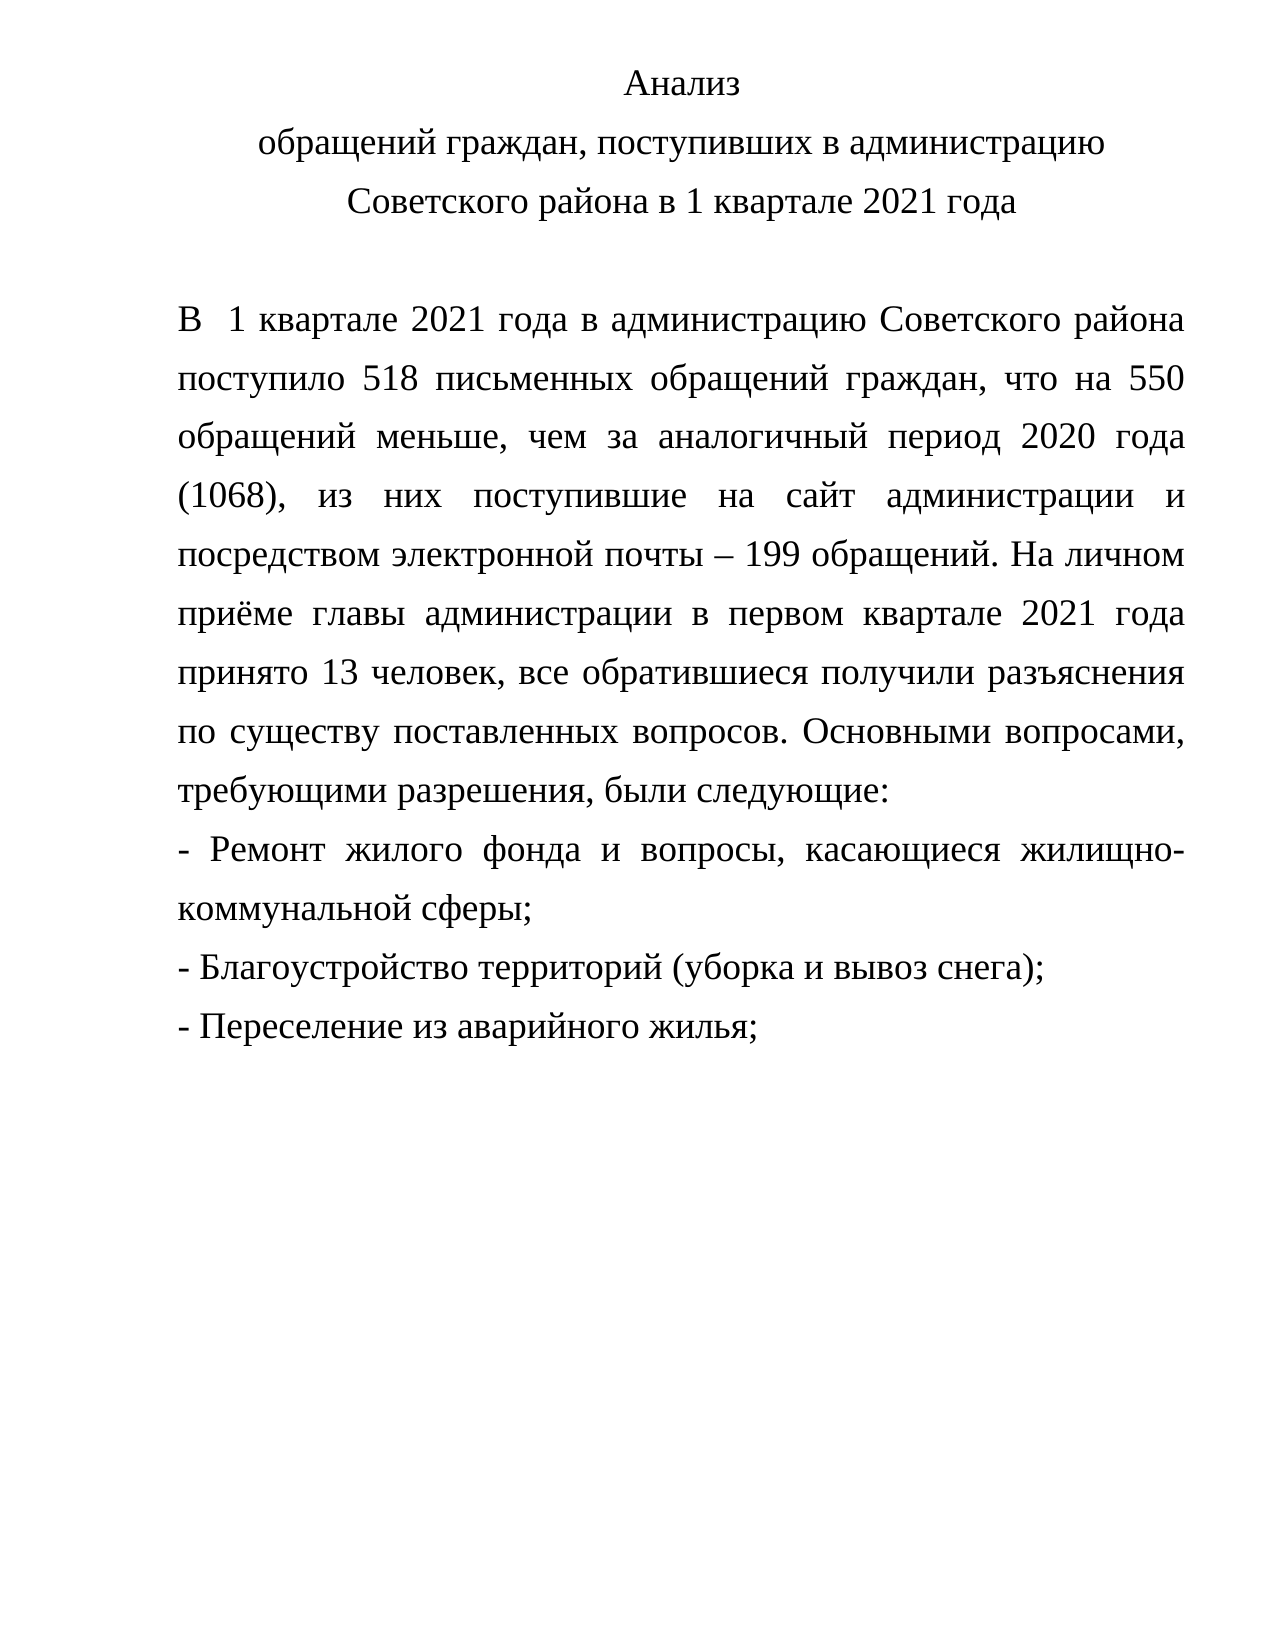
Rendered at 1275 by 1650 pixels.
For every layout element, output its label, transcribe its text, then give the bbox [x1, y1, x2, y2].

text [177, 1518, 1186, 1577]
text - Благоустройство территорий (уборка и вывоз снега); [177, 929, 1186, 988]
text Анализ обращений граждан, поступивших в администрацию Советского района в 1 квартале 2021 года [177, 44, 1186, 221]
text - Переселение из аварийного жилья; [177, 988, 1186, 1047]
text - Ремонт жилого фонда и вопросы, касающиеся жилищно-коммунальной сферы; [177, 811, 1186, 929]
text В 1 квартале 2021 года в администрацию Советского района поступило 518 письменных обращений граждан, что на 550 обращений меньше, чем за аналогичный период 2020 года (1068), из них поступившие на сайт администрации и посредством электронной почты – 199 обращений. На личном приёме главы администрации в первом квартале 2021 года принято 13 человек, все обратившиеся получили разъяснения по существу поставленных вопросов. Основными вопросами, требующими разрешения, были следующие: [177, 221, 1186, 811]
